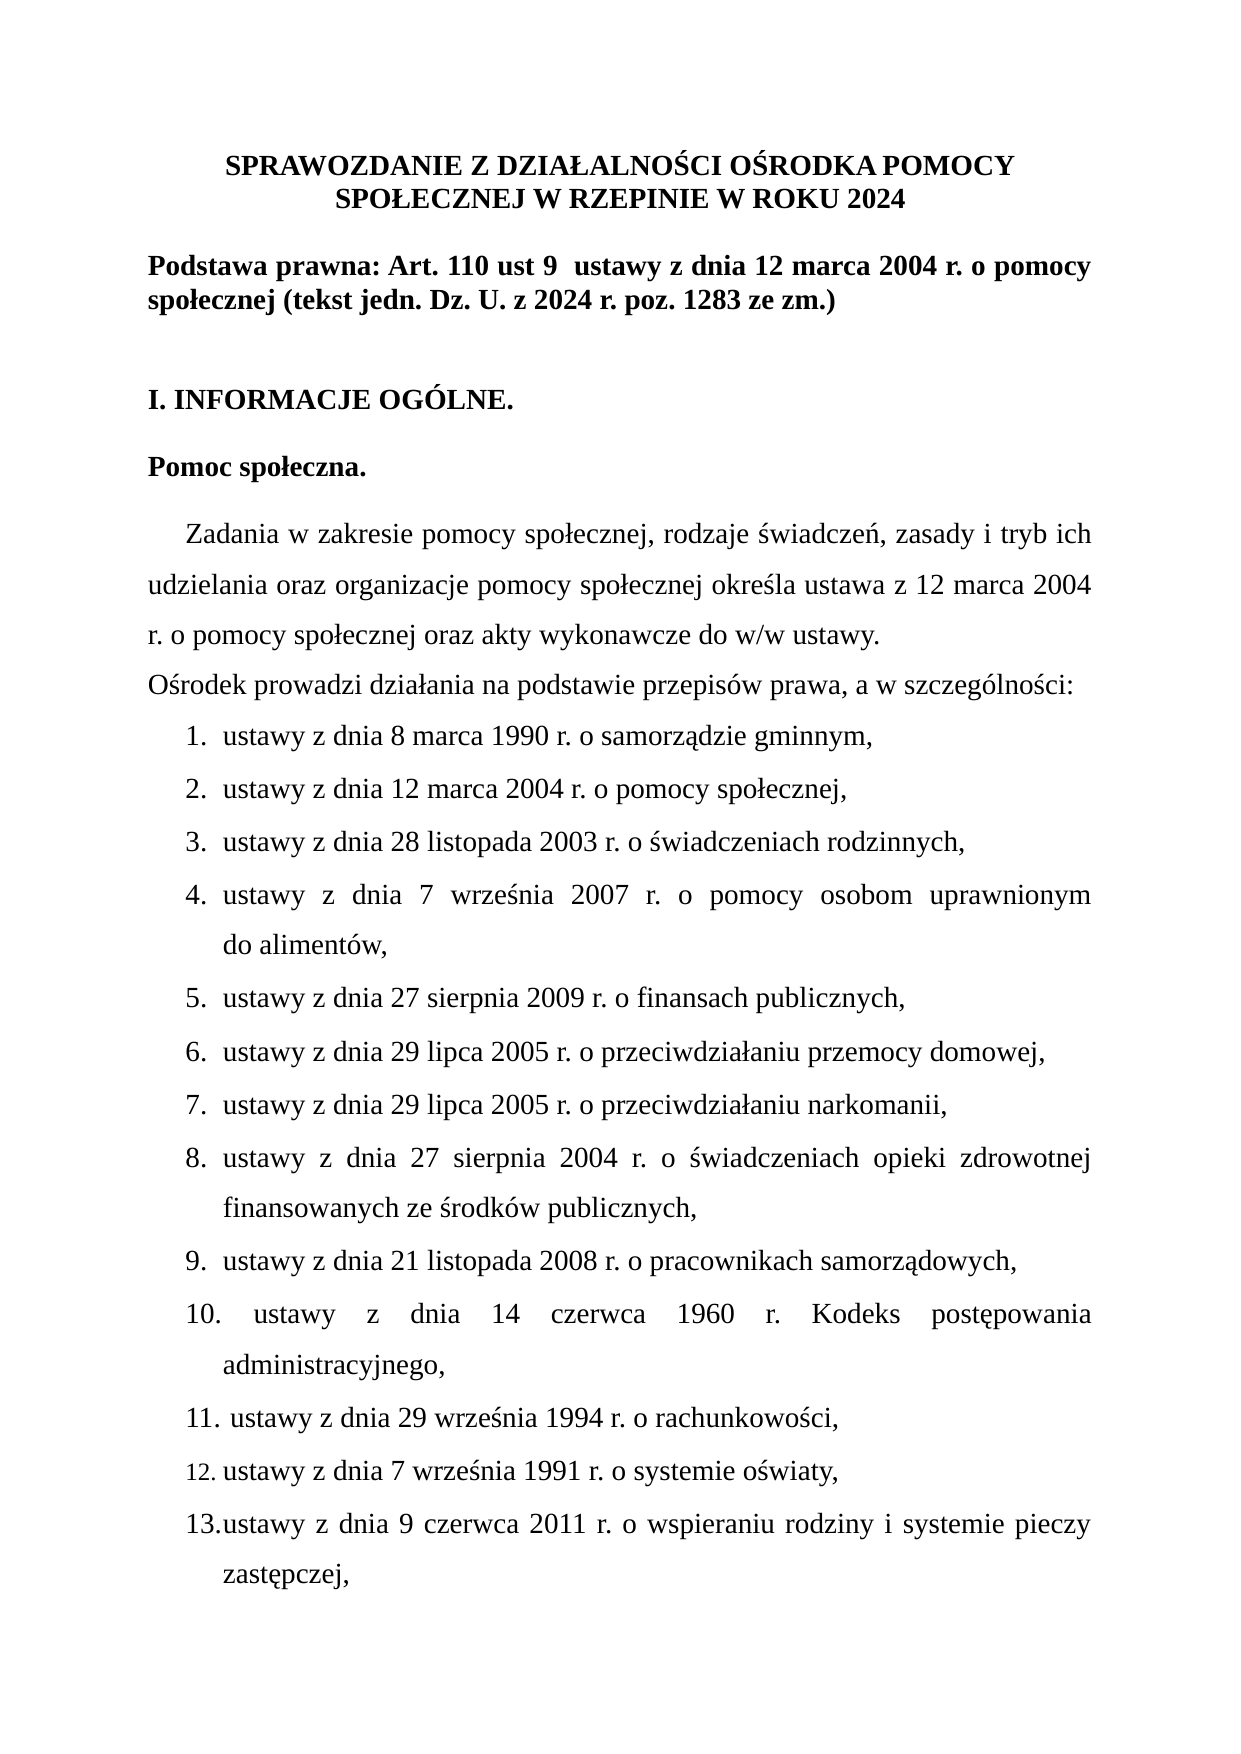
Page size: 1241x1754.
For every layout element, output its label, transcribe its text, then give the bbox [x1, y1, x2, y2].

list ustawy z dnia 21 listopada 2008 r. o pracownikach samorządowych, [185, 1243, 1093, 1277]
list ustawy z dnia 14 czerwca 1960 r. Kodeks postępowania administracyjnego, [185, 1297, 1093, 1380]
list ustawy z dnia 27 sierpnia 2004 r. o świadczeniach opieki zdrowotnej finansowanych ze środków publicznych, [185, 1140, 1093, 1224]
text Podstawa prawna: Art. 110 ust 9 ustawy z dnia 12 marca 2004 r. o pomocy społecznej (tekst jedn. Dz. U. z 2024 r. poz. 1283 ze zm.) [148, 248, 1093, 315]
list ustawy z dnia 28 listopada 2003 r. o świadczeniach rodzinnych, [185, 824, 1093, 858]
text Zadania w zakresie pomocy społecznej, rodzaje świadczeń, zasady i tryb ich udzielania oraz organizacje pomocy społecznej określa ustawa z 12 marca 2004 r. o pomocy społecznej oraz akty wykonawcze do w/w ustawy. [148, 517, 1093, 651]
list ustawy z dnia 8 marca 1990 r. o samorządzie gminnym, [185, 718, 1093, 751]
text Ośrodek prowadzi działania na podstawie przepisów prawa, a w szczególności: [148, 667, 1093, 701]
text I. INFORMACJE OGÓLNE. [148, 382, 1093, 416]
text Pomoc społeczna. [148, 449, 1093, 483]
text SPRAWOZDANIE Z DZIAŁALNOŚCI OŚRODKA POMOCY SPOŁECZNEJ W RZEPINIE W ROKU 2024 [148, 148, 1093, 215]
list ustawy z dnia 29 lipca 2005 r. o przeciwdziałaniu narkomanii, [185, 1087, 1093, 1120]
list ustawy z dnia 7 września 1991 r. o systemie oświaty, [185, 1453, 1093, 1487]
list ustawy z dnia 27 sierpnia 2009 r. o finansach publicznych, [185, 981, 1093, 1014]
list ustawy z dnia 9 czerwca 2011 r. o wspieraniu rodziny i systemie pieczy zastępczej, [185, 1506, 1093, 1590]
list ustawy z dnia 12 marca 2004 r. o pomocy społecznej, [185, 771, 1093, 804]
list ustawy z dnia 7 września 2007 r. o pomocy osobom uprawnionym do alimentów, [185, 877, 1093, 961]
list ustawy z dnia 29 września 1994 r. o rachunkowości, [185, 1400, 1093, 1433]
list ustawy z dnia 29 lipca 2005 r. o przeciwdziałaniu przemocy domowej, [185, 1034, 1093, 1067]
